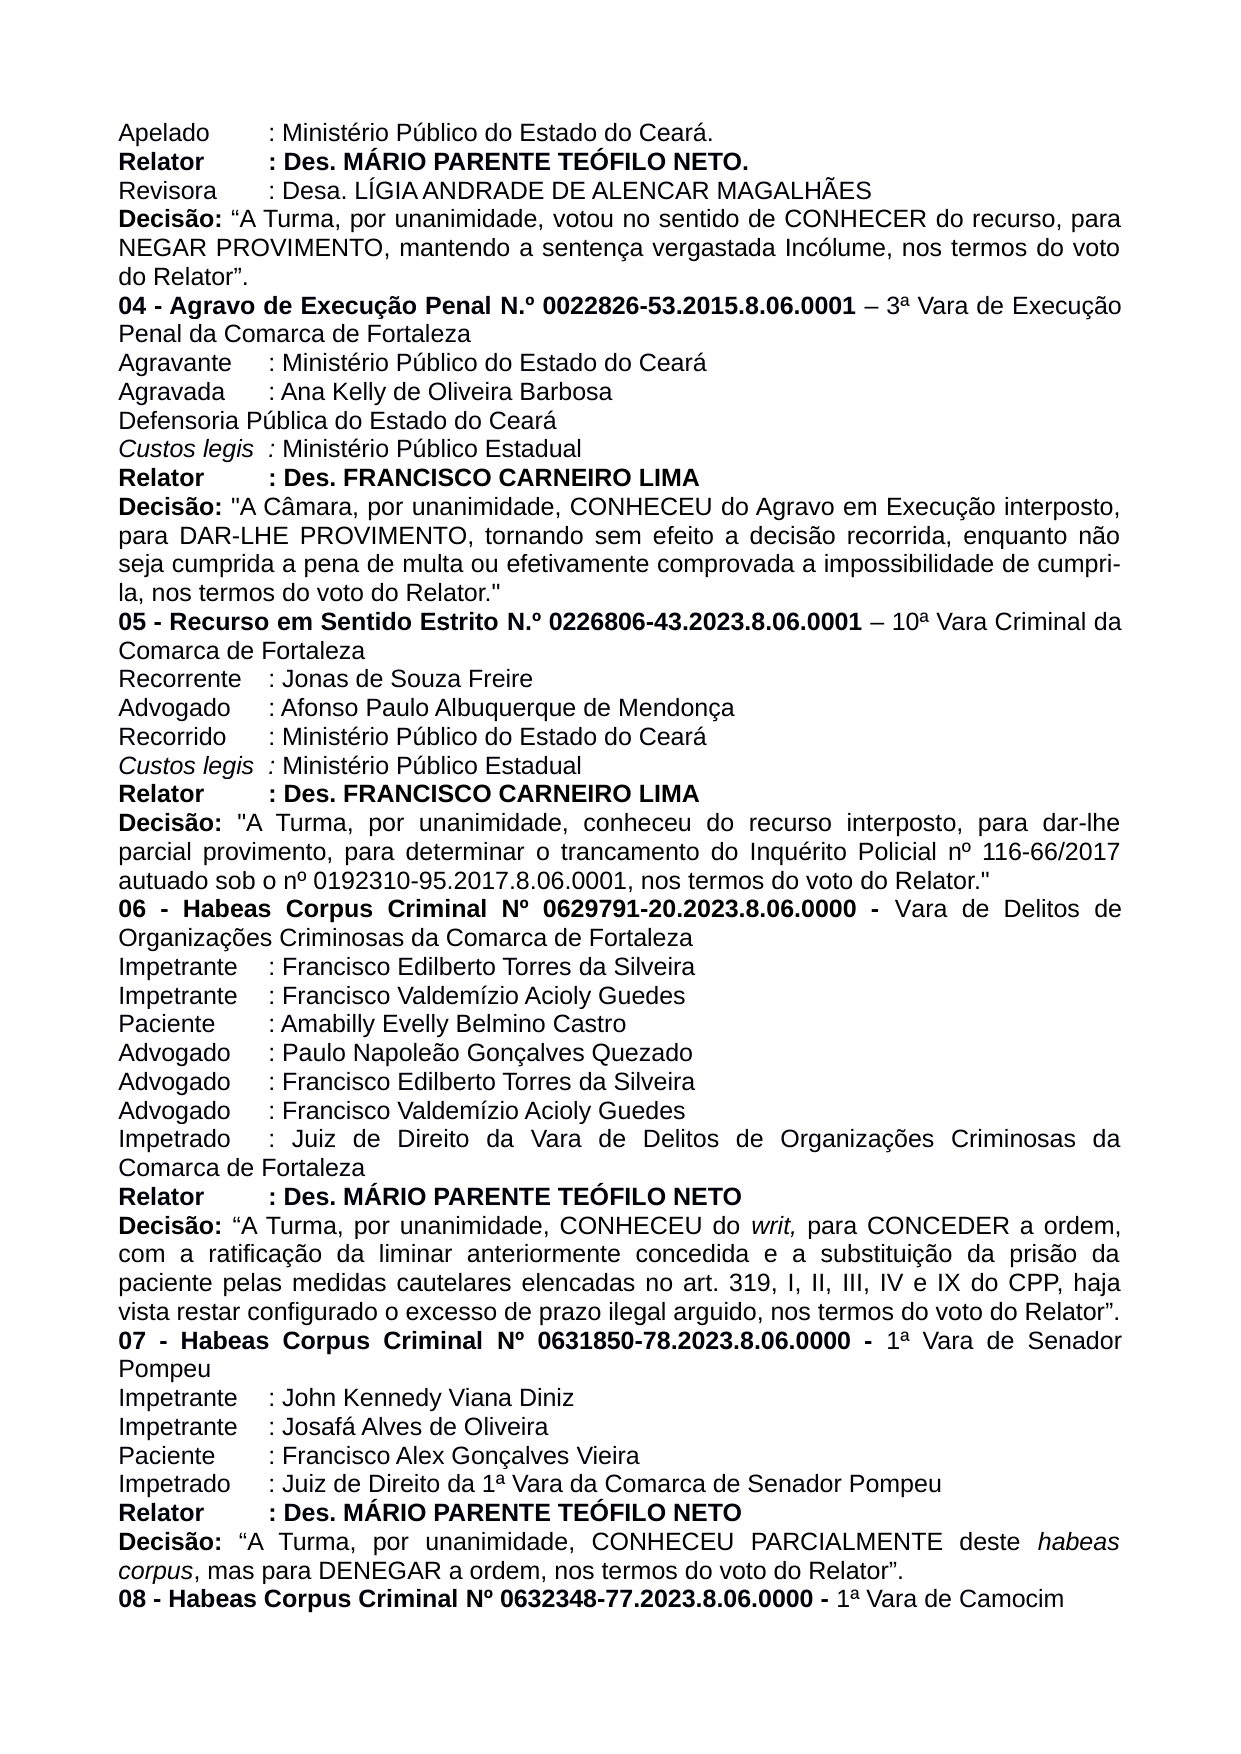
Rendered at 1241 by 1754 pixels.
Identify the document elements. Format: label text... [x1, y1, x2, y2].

text Impetrante : Francisco Edilberto Torres da Silveira [118, 952, 1122, 981]
text Relator : Des. MÁRIO PARENTE TEÓFILO NETO [118, 1182, 1122, 1211]
text Recorrido : Ministério Público do Estado do Ceará [118, 722, 1122, 751]
text Impetrado : Juiz de Direito da 1ª Vara da Comarca de Senador Pompeu [118, 1469, 1122, 1498]
text 06 - Habeas Corpus Criminal Nº 0629791-20.2023.8.06.0000 - Vara de Delitos de Organizações Criminosas da Comarca de Fortaleza [118, 894, 1122, 952]
text Revisora : Desa. LÍGIA ANDRADE DE ALENCAR MAGALHÃES [118, 176, 1122, 204]
text Custos legis : Ministério Público Estadual [118, 751, 1122, 779]
text Impetrante : Josafá Alves de Oliveira [118, 1412, 1122, 1441]
text Agravada : Ana Kelly de Oliveira Barbosa [118, 377, 1122, 406]
text Recorrente : Jonas de Souza Freire [118, 664, 1122, 693]
text Paciente : Francisco Alex Gonçalves Vieira [118, 1441, 1122, 1469]
text Relator : Des. MÁRIO PARENTE TEÓFILO NETO. [118, 147, 1122, 176]
text Decisão: “A Turma, por unanimidade, CONHECEU PARCIALMENTE deste habeas corpus, mas para DENEGAR a ordem, nos termos do voto do Relator”. [118, 1527, 1122, 1584]
text 08 - Habeas Corpus Criminal Nº 0632348-77.2023.8.06.0000 - 1ª Vara de Camocim [118, 1584, 1122, 1613]
text Agravante : Ministério Público do Estado do Ceará [118, 348, 1122, 377]
text Defensoria Pública do Estado do Ceará [118, 406, 1122, 434]
text Relator : Des. FRANCISCO CARNEIRO LIMA [118, 779, 1122, 808]
text Custos legis : Ministério Público Estadual [118, 434, 1122, 463]
text 04 - Agravo de Execução Penal N.º 0022826-53.2015.8.06.0001 – 3ª Vara de Execução Penal da Comarca de Fortaleza [118, 291, 1122, 348]
text Relator : Des. FRANCISCO CARNEIRO LIMA [118, 463, 1122, 492]
text Decisão: “A Turma, por unanimidade, votou no sentido de CONHECER do recurso, para NEGAR PROVIMENTO, mantendo a sentença vergastada Incólume, nos termos do voto do Relator”. [118, 204, 1122, 291]
text 07 - Habeas Corpus Criminal Nº 0631850-78.2023.8.06.0000 - 1ª Vara de Senador Pompeu [118, 1326, 1122, 1383]
text Advogado : Afonso Paulo Albuquerque de Mendonça [118, 693, 1122, 722]
text 05 - Recurso em Sentido Estrito N.º 0226806-43.2023.8.06.0001 – 10ª Vara Criminal da Comarca de Fortaleza [118, 607, 1122, 664]
text Advogado : Paulo Napoleão Gonçalves Quezado [118, 1038, 1122, 1067]
text Decisão: "A Câmara, por unanimidade, CONHECEU do Agravo em Execução interposto, para DAR-LHE PROVIMENTO, tornando sem efeito a decisão recorrida, enquanto não seja cumprida a pena de multa ou efetivamente comprovada a impossibilidade de cumpri-la, nos termos do voto do Relator." [118, 492, 1122, 607]
text Paciente : Amabilly Evelly Belmino Castro [118, 1009, 1122, 1038]
text Decisão: "A Turma, por unanimidade, conheceu do recurso interposto, para dar-lhe parcial provimento, para determinar o trancamento do Inquérito Policial nº 116-66/2017 autuado sob o nº 0192310-95.2017.8.06.0001, nos termos do voto do Relator." [118, 808, 1122, 894]
text Decisão: “A Turma, por unanimidade, CONHECEU do writ, para CONCEDER a ordem, com a ratificação da liminar anteriormente concedida e a substituição da prisão da paciente pelas medidas cautelares elencadas no art. 319, I, II, III, IV e IX do CPP, haja vista restar configurado o excesso de prazo ilegal arguido, nos termos do voto do Relator”. [118, 1211, 1122, 1326]
text Advogado : Francisco Valdemízio Acioly Guedes [118, 1096, 1122, 1124]
text Impetrante : Francisco Valdemízio Acioly Guedes [118, 981, 1122, 1009]
text Impetrado : Juiz de Direito da Vara de Delitos de Organizações Criminosas da Comarca de Fortaleza [118, 1124, 1122, 1182]
text Advogado : Francisco Edilberto Torres da Silveira [118, 1067, 1122, 1096]
text Relator : Des. MÁRIO PARENTE TEÓFILO NETO [118, 1498, 1122, 1527]
text Apelado : Ministério Público do Estado do Ceará. [118, 118, 1122, 147]
text Impetrante : John Kennedy Viana Diniz [118, 1383, 1122, 1412]
